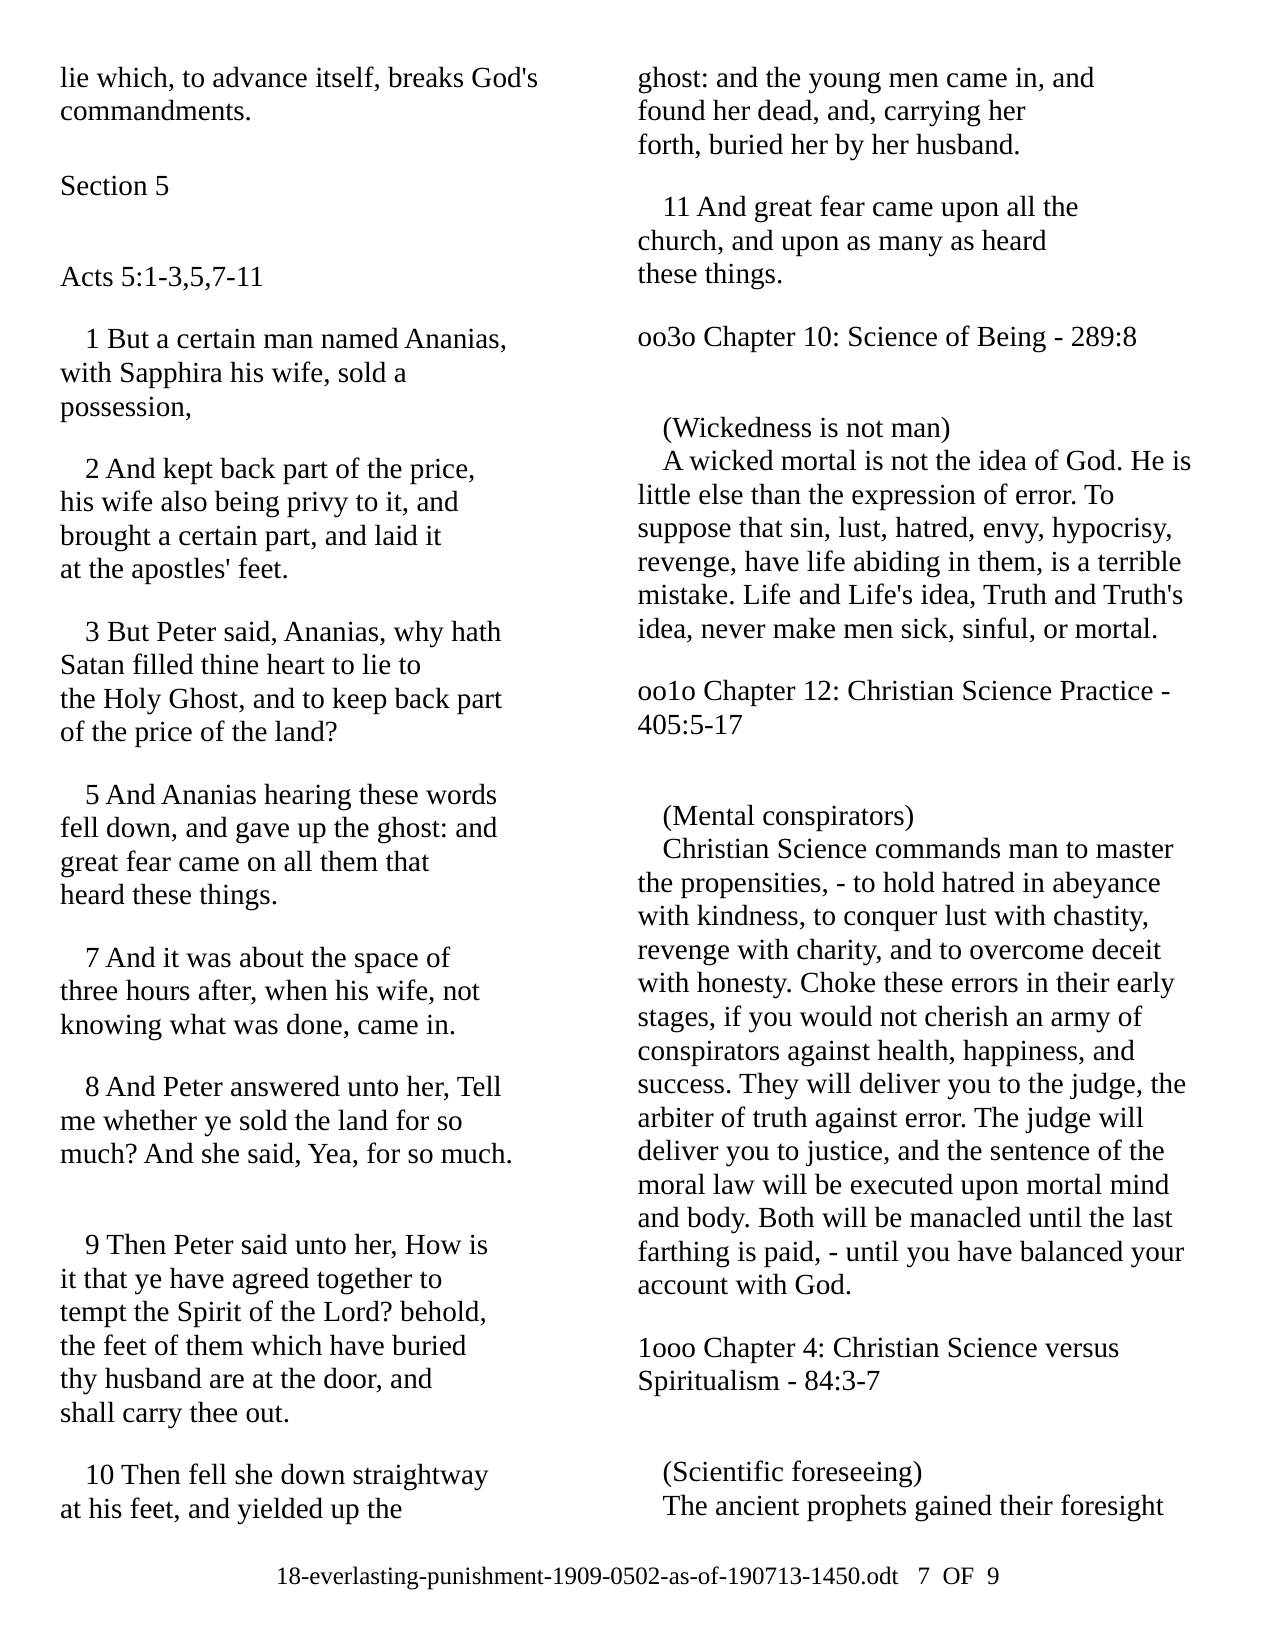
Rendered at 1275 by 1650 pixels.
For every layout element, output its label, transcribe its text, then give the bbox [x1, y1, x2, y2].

text lie which, to advance itself, breaks God's commandments. [60, 60, 637, 127]
text Acts 5:1-3,5,7-11 1 But a certain man named Ananias, with Sapphira his wife, sold a possession, 2 And kept back part of the price, his wife also being privy to it, and brought a certain part, and laid it at the apostles' feet. 3 But Peter said, Ananias, why hath Satan filled thine heart to lie to the Holy Ghost, and to keep back part of the price of the land? 5 And Ananias hearing these words fell down, and gave up the ghost: and great fear came on all them that heard these things. 7 And it was about the space of three hours after, when his wife, not knowing what was done, came in. 8 And Peter answered unto her, Tell me whether ye sold the land for so much? And she said, Yea, for so much. 9 Then Peter said unto her, How is it that ye have agreed together to tempt the Spirit of the Lord? behold, the feet of them which have buried thy husband are at the door, and shall carry thee out. 10 Then fell she down straightway at his feet, and yielded up the ghost: and the young men came in, and found her dead, and, carrying her forth, buried her by her husband. 11 And great fear came upon all the church, and upon as many as heard these things. oo3o Chapter 10: Science of Being - 289:8 (Wickedness is not man) A wicked mortal is not the idea of God. He is little else than the expression of error. To suppose that sin, lust, hatred, envy, hypocrisy, revenge, have life abiding in them, is a terrible mistake. Life and Life's idea, Truth and Truth's idea, never make men sick, sinful, or mortal. oo1o Chapter 12: Christian Science Practice - 405:5-17 (Mental conspirators) Christian Science commands man to master the propensities, - to hold hatred in abeyance with kindness, to conquer lust with chastity, revenge with charity, and to overcome deceit with honesty. Choke these errors in their early stages, if you would not cherish an army of conspirators against health, happiness, and success. They will deliver you to the judge, the arbiter of truth against error. The judge will deliver you to justice, and the sentence of the moral law will be executed upon mortal mind and body. Both will be manacled until the last farthing is paid, - until you have balanced your account with God. 1ooo Chapter 4: Christian Science versus Spiritualism - 84:3-7 (Scientific foreseeing) The ancient prophets gained their foresight from a spiritual, incorporeal standpoint, not by foreshadowing evil and mistaking fact for fiction, - predicting the future from a groundwork of corporeality and human belief. 1ooo Chapter 4: Christian Science versus Spiritualism - 85:2-12 (Scientific foreknowing) It is the illumination of the spiritual understanding which demonstrates the capacity of Soul, not of material sense. This Soul-sense comes to the human mind when the latter yields to the divine Mind. (Value of intuition) Such intuitions reveal whatever constitutes and perpetuates harmony, enabling one to do good, but not evil. You will reach the perfect Science of healing when you are able to read the human mind after this manner and discern the error you would destroy. [60, 60, 1215, 1524]
text Section 5 [60, 168, 637, 202]
